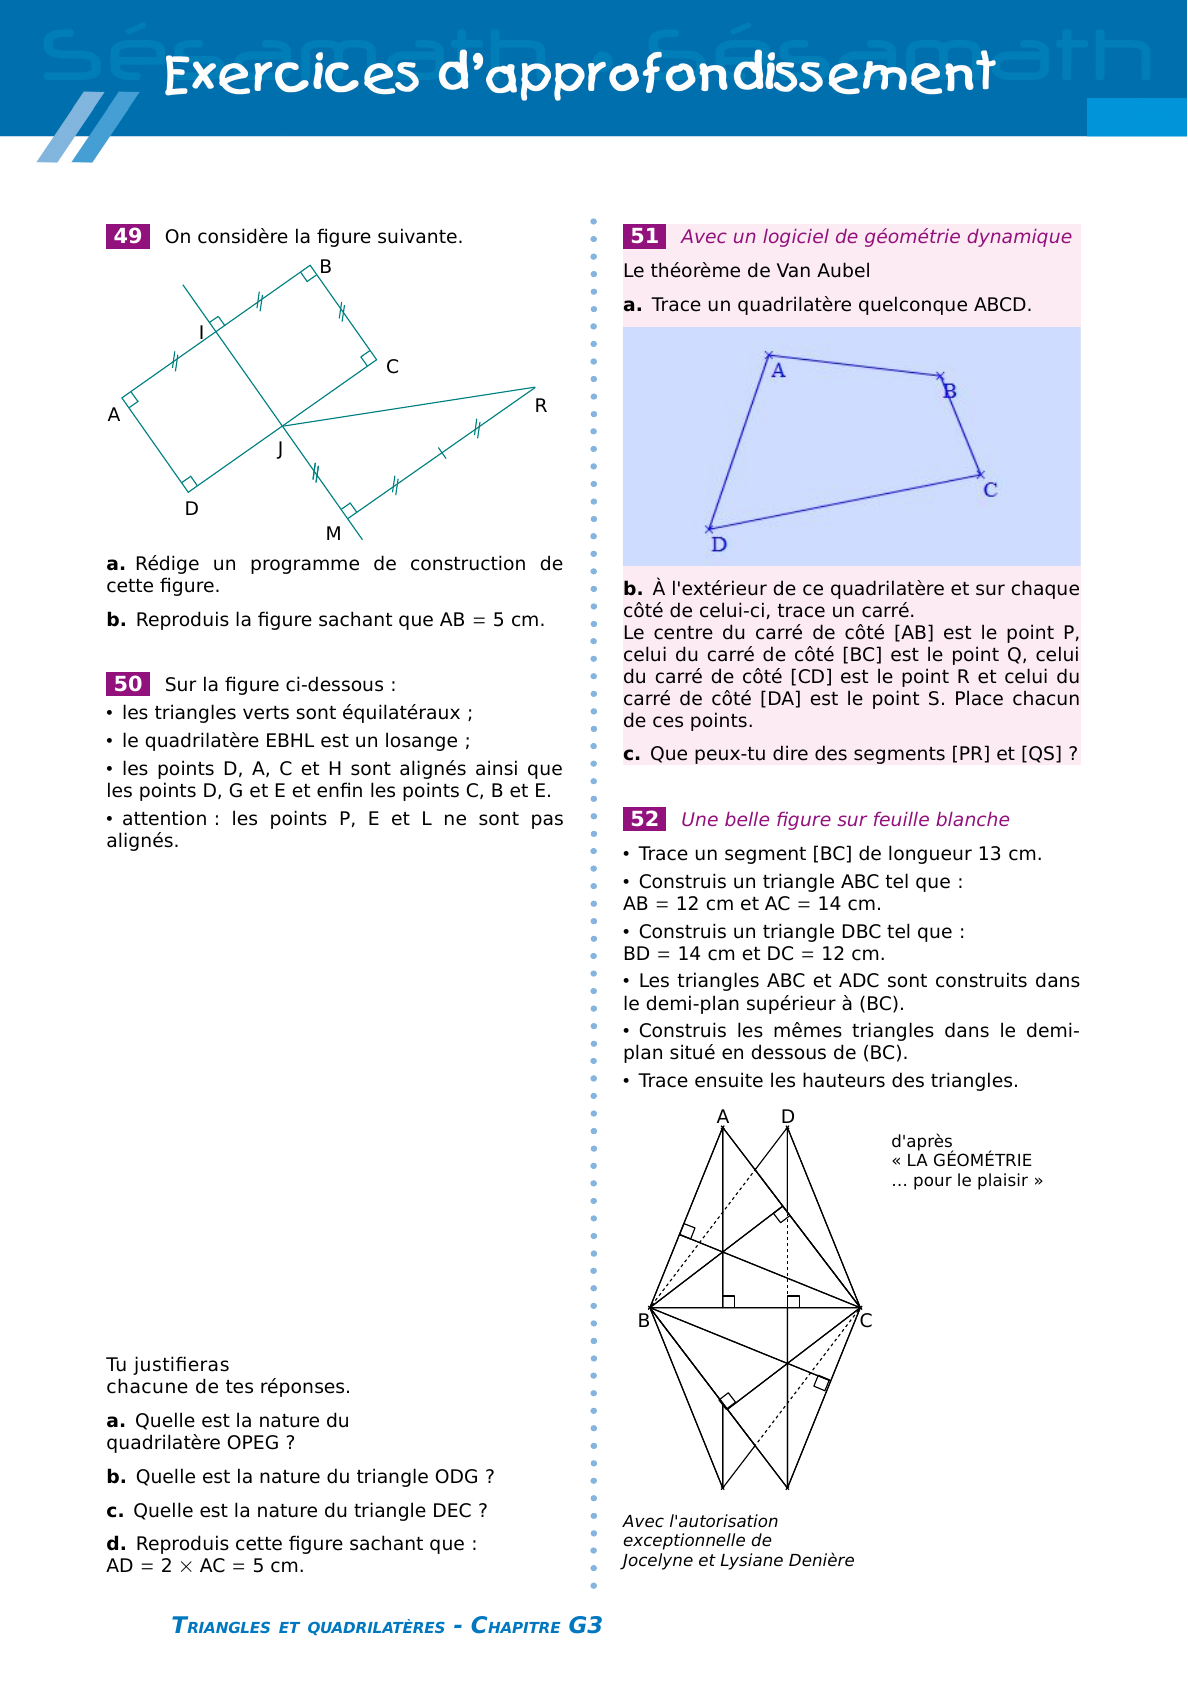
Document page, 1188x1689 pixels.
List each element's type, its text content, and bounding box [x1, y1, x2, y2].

subtitle Quelle est la nature du quadrilatère OPEG ? [106, 1410, 564, 1454]
subtitle Les triangles ABC et ADC sont construits dans le demi-plan supérieur à (BC). [623, 970, 1081, 1014]
subtitle le quadrilatère EBHL est un losange ; [106, 730, 564, 752]
subtitle Quelle est la nature du triangle ODG ? [106, 1466, 564, 1488]
subtitle d'après [891, 1132, 1081, 1151]
subtitle chacune de tes réponses. [106, 1376, 564, 1398]
text Avec l'autorisation exceptionnelle de Jocelyne et Lysiane Denière [623, 1490, 878, 1570]
subtitle Reproduis la figure sachant que AB = 5 cm. [106, 609, 564, 631]
subtitle Construis un triangle ABC tel que : AB = 12 cm et AC = 14 cm. [623, 871, 1081, 914]
subtitle les points D, A, C et H sont alignés ainsi que les points D, G et E et enfin les points C, B et E. [106, 758, 564, 802]
list Que peux-tu dire des segments [PR] et [QS] ? [623, 743, 1081, 765]
subtitle Rédige un programme de construction de cette figure. [106, 553, 564, 597]
subtitle Une belle figure sur feuille blanche [666, 807, 1081, 831]
subtitle Avec un logiciel de géométrie dynamique [666, 224, 1081, 249]
list À l'extérieur de ce quadrilatère et sur chaque côté de celui-ci, trace un carré. Le centre du carré de côté [AB] est le point P, celui du carré de côté [BC] est le point Q, celui du carré de côté [CD] est le point R et celui du carré de côté [DA] est le point S. Place chacun de ces points. [623, 578, 1081, 732]
subtitle Quelle est la nature du triangle DEC ? [106, 1499, 564, 1522]
picture [0, 0, 1187, 163]
subtitle Sur la figure ci-dessous : [150, 672, 564, 696]
subtitle Tu justifieras [106, 1354, 564, 1376]
subtitle Trace un segment [BC] de longueur 13 cm. [623, 843, 1081, 865]
subtitle Trace ensuite les hauteurs des triangles. [623, 1070, 1081, 1092]
subtitle « LA GÉOMÉTRIE [891, 1151, 1081, 1171]
subtitle les triangles verts sont équilatéraux ; [106, 702, 564, 724]
list Le théorème de Van Aubel [623, 260, 1081, 282]
list Trace un quadrilatère quelconque ABCD. [623, 294, 1081, 316]
subtitle attention : les points P, E et L ne sont pas alignés. [106, 808, 564, 852]
subtitle Construis les mêmes triangles dans le demi-plan situé en dessous de (BC). [623, 1020, 1081, 1064]
subtitle … pour le plaisir » [891, 1171, 1081, 1190]
subtitle On considère la figure suivante. [150, 224, 564, 249]
subtitle Reproduis cette figure sachant que : AD = 2 × AC = 5 cm. [106, 1533, 564, 1577]
picture [622, 327, 1081, 566]
subtitle Construis un triangle DBC tel que : BD = 14 cm et DC = 12 cm. [623, 921, 1081, 964]
